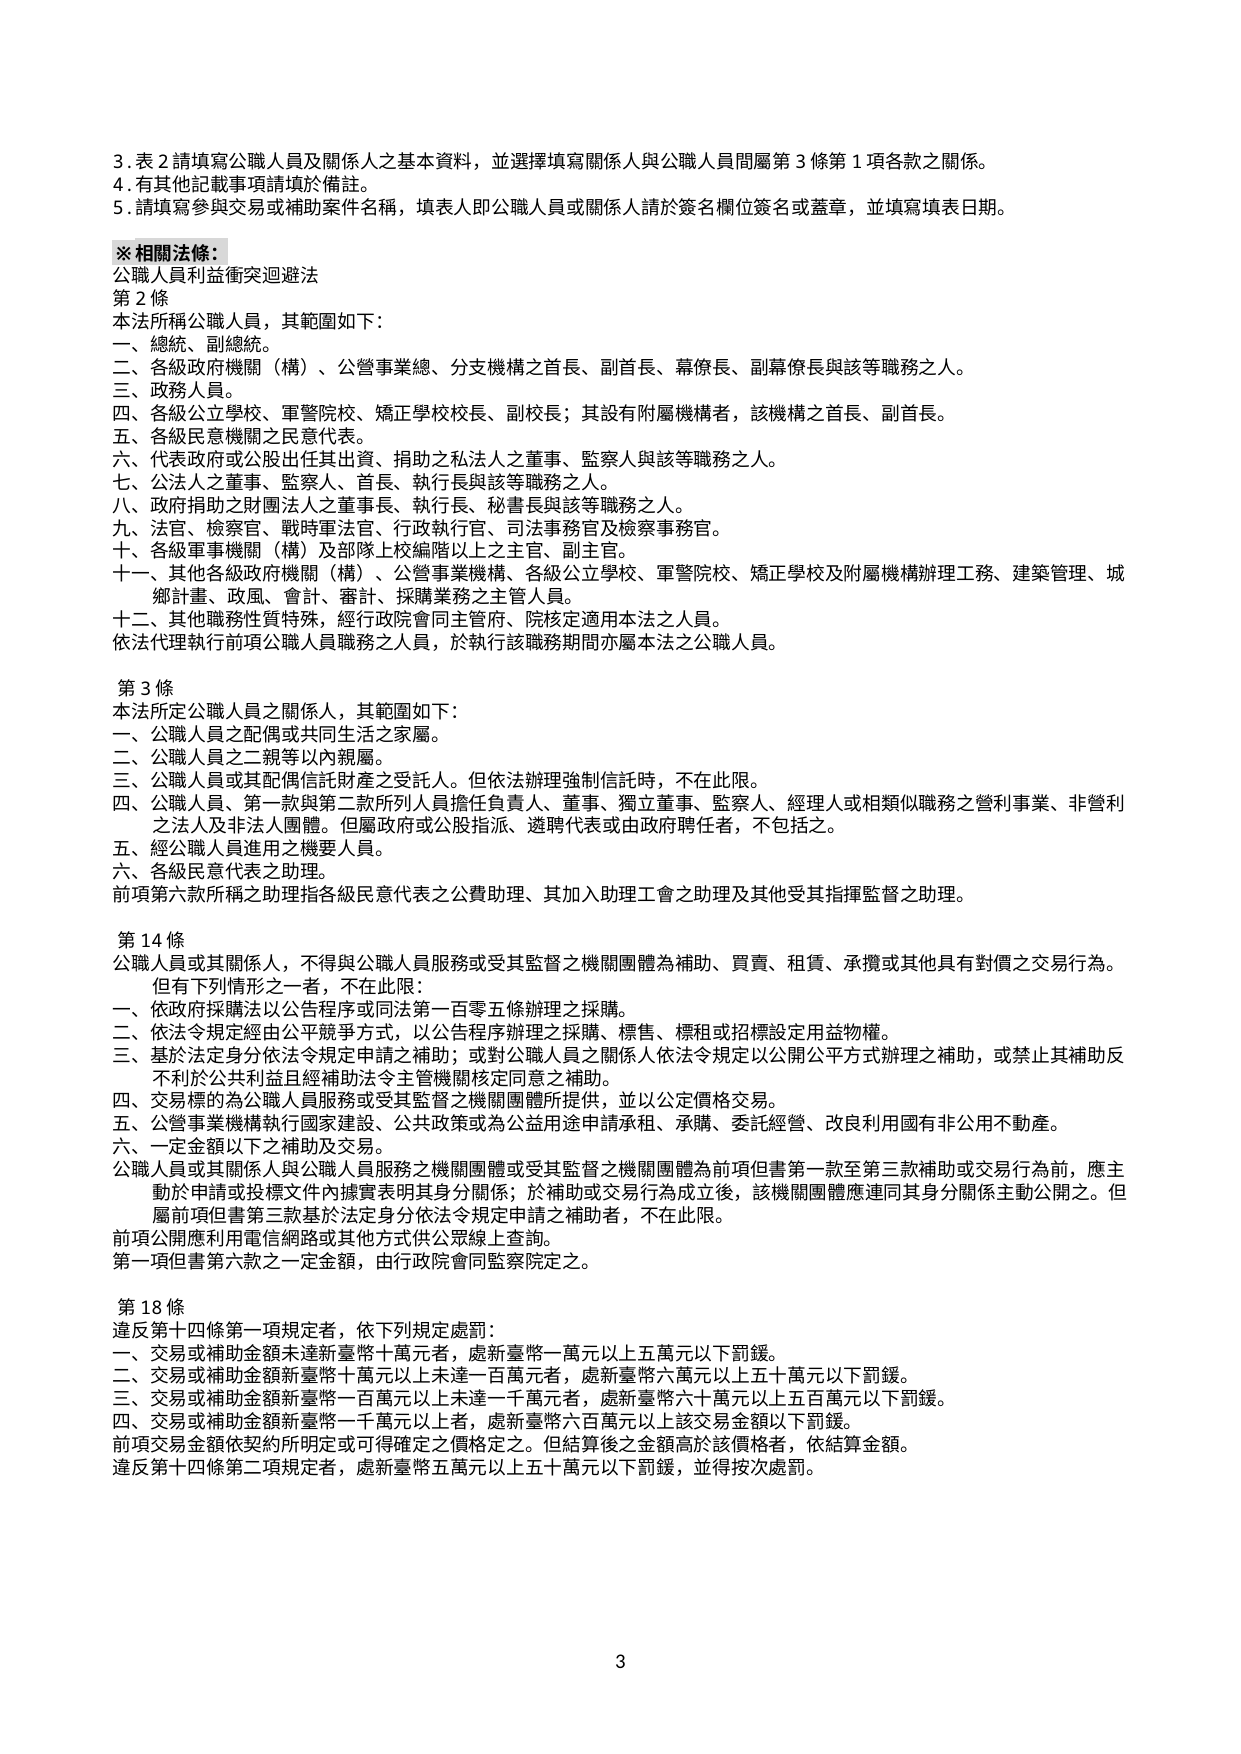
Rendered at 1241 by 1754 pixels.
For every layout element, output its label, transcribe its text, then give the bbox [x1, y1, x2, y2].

text 前項公開應利用電信網路或其他方式供公眾線上查詢。 [112, 1227, 1128, 1250]
text 5.請填寫參與交易或補助案件名稱，填表人即公職人員或關係人請於簽名欄位簽名或蓋章，並填寫填表日期。 [112, 196, 1222, 219]
text 五、公營事業機構執行國家建設、公共政策或為公益用途申請承租、承購、委託經營、改良利用國有非公用不動產。 [112, 1112, 1128, 1135]
text 一、依政府採購法以公告程序或同法第一百零五條辦理之採購。 [112, 998, 1128, 1021]
text 二、各級政府機關（構）、公營事業總、分支機構之首長、副首長、幕僚長、副幕僚長與該等職務之人。 [112, 356, 1128, 379]
text 八、政府捐助之財團法人之董事長、執行長、秘書長與該等職務之人。 [112, 494, 1128, 517]
text 前項交易金額依契約所明定或可得確定之價格定之。但結算後之金額高於該價格者，依結算金額。 [112, 1433, 1128, 1456]
text 本法所定公職人員之關係人，其範圍如下： [112, 700, 1128, 723]
text 四、公職人員、第一款與第二款所列人員擔任負責人、董事、獨立董事、監察人、經理人或相類似職務之營利事業、非營利之法人及非法人團體。但屬政府或公股指派、遴聘代表或由政府聘任者，不包括之。 [112, 792, 1128, 837]
text 二、交易或補助金額新臺幣十萬元以上未達一百萬元者，處新臺幣六萬元以上五十萬元以下罰鍰。 [112, 1364, 1128, 1387]
text 一、交易或補助金額未達新臺幣十萬元者，處新臺幣一萬元以上五萬元以下罰鍰。 [112, 1342, 1128, 1364]
text 七、公法人之董事、監察人、首長、執行長與該等職務之人。 [112, 471, 1128, 494]
text 三、基於法定身分依法令規定申請之補助；或對公職人員之關係人依法令規定以公開公平方式辦理之補助，或禁止其補助反不利於公共利益且經補助法令主管機關核定同意之補助。 [112, 1044, 1128, 1089]
text 前項第六款所稱之助理指各級民意代表之公費助理、其加入助理工會之助理及其他受其指揮監督之助理。 [112, 883, 1128, 906]
text 三、政務人員。 [112, 379, 1128, 402]
text 三、公職人員或其配偶信託財產之受託人。但依法辦理強制信託時，不在此限。 [112, 769, 1128, 792]
text 十一、其他各級政府機關（構）、公營事業機構、各級公立學校、軍警院校、矯正學校及附屬機構辦理工務、建築管理、城鄉計畫、政風、會計、審計、採購業務之主管人員。 [112, 562, 1128, 608]
text 依法代理執行前項公職人員職務之人員，於執行該職務期間亦屬本法之公職人員。 [112, 631, 1128, 654]
text 四、各級公立學校、軍警院校、矯正學校校長、副校長；其設有附屬機構者，該機構之首長、副首長。 [112, 402, 1128, 425]
text 公職人員利益衝突迴避法 [112, 264, 1128, 287]
text 違反第十四條第一項規定者，依下列規定處罰： [112, 1319, 1128, 1342]
text 四、交易標的為公職人員服務或受其監督之機關團體所提供，並以公定價格交易。 [112, 1089, 1128, 1112]
text 公職人員或其關係人與公職人員服務之機關團體或受其監督之機關團體為前項但書第一款至第三款補助或交易行為前，應主動於申請或投標文件內據實表明其身分關係；於補助或交易行為成立後，該機關團體應連同其身分關係主動公開之。但屬前項但書第三款基於法定身分依法令規定申請之補助者，不在此限。 [112, 1158, 1128, 1227]
text 3.表2請填寫公職人員及關係人之基本資料，並選擇填寫關係人與公職人員間屬第3條第1項各款之關係。 [112, 150, 1222, 173]
text 第3條 [38, 677, 1222, 700]
text 4.有其他記載事項請填於備註。 [112, 173, 1222, 196]
text 六、一定金額以下之補助及交易。 [112, 1135, 1128, 1158]
text 六、代表政府或公股出任其出資、捐助之私法人之董事、監察人與該等職務之人。 [112, 448, 1128, 471]
text 一、總統、副總統。 [112, 333, 1128, 356]
text 第14條 [38, 929, 1222, 952]
text 五、經公職人員進用之機要人員。 [112, 837, 1128, 860]
text 本法所稱公職人員，其範圍如下： [112, 310, 1128, 333]
text 十二、其他職務性質特殊，經行政院會同主管府、院核定適用本法之人員。 [112, 608, 1128, 631]
text 一、公職人員之配偶或共同生活之家屬。 [112, 723, 1128, 746]
text 九、法官、檢察官、戰時軍法官、行政執行官、司法事務官及檢察事務官。 [112, 517, 1128, 539]
text 三、交易或補助金額新臺幣一百萬元以上未達一千萬元者，處新臺幣六十萬元以上五百萬元以下罰鍰。 [112, 1387, 1128, 1410]
text 六、各級民意代表之助理。 [112, 860, 1128, 883]
text 四、交易或補助金額新臺幣一千萬元以上者，處新臺幣六百萬元以上該交易金額以下罰鍰。 [112, 1410, 1128, 1433]
text 違反第十四條第二項規定者，處新臺幣五萬元以上五十萬元以下罰鍰，並得按次處罰。 [112, 1456, 1128, 1479]
text 第一項但書第六款之一定金額，由行政院會同監察院定之。 [112, 1250, 1128, 1273]
text 十、各級軍事機關（構）及部隊上校編階以上之主官、副主官。 [112, 539, 1128, 562]
text 二、公職人員之二親等以內親屬。 [112, 746, 1128, 769]
text 公職人員或其關係人，不得與公職人員服務或受其監督之機關團體為補助、買賣、租賃、承攬或其他具有對價之交易行為。但有下列情形之一者，不在此限： [112, 952, 1128, 998]
text 第18條 [38, 1296, 1222, 1319]
text 二、依法令規定經由公平競爭方式，以公告程序辦理之採購、標售、標租或招標設定用益物權。 [112, 1021, 1128, 1044]
text 第2條 [112, 287, 1128, 310]
text ※相關法條： [52, 242, 1222, 264]
text 五、各級民意機關之民意代表。 [112, 425, 1128, 448]
